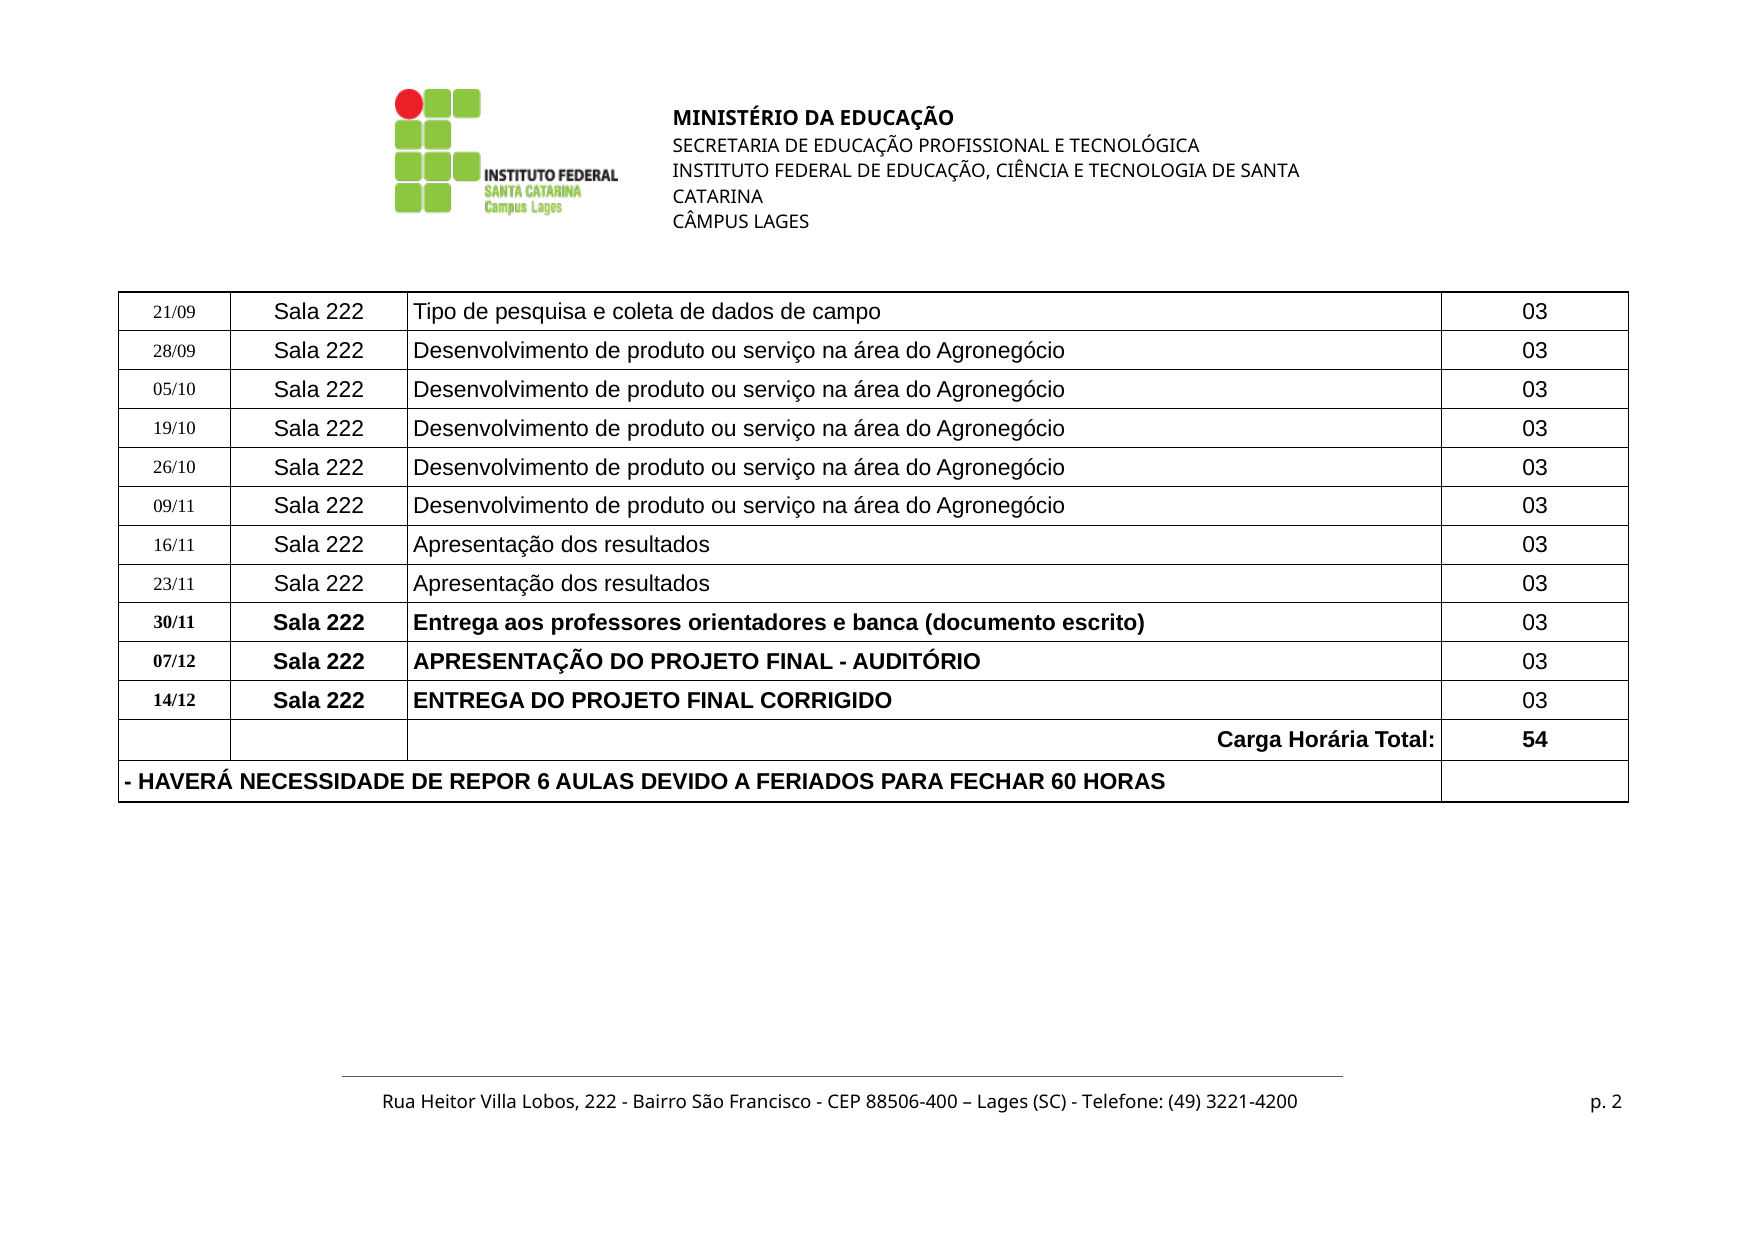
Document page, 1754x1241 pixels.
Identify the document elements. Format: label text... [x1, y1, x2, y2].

table_cell [1442, 761, 1628, 801]
table_cell Entrega aos professores orientadores e banca (documento escrito) [408, 603, 1441, 641]
table_cell 09/11 [119, 487, 230, 524]
table_cell Desenvolvimento de produto ou serviço na área do Agronegócio [408, 409, 1441, 447]
table_cell Carga Horária Total: [408, 720, 1441, 760]
table_cell 16/11 [119, 526, 230, 563]
table_cell - HAVERÁ NECESSIDADE DE REPOR 6 AULAS DEVIDO A FERIADOS PARA FECHAR 60 HORAS [119, 761, 1441, 801]
table_cell Desenvolvimento de produto ou serviço na área do Agronegócio [408, 331, 1441, 369]
table_cell 03 [1442, 331, 1628, 369]
table_cell 03 [1442, 603, 1628, 641]
table_cell 19/10 [119, 409, 230, 447]
table_cell APRESENTAÇÃO DO PROJETO FINAL - AUDITÓRIO [408, 642, 1441, 680]
table_cell Apresentação dos resultados [408, 565, 1441, 602]
table_cell [231, 720, 407, 760]
table_cell 03 [1442, 293, 1628, 330]
table_cell 03 [1442, 642, 1628, 680]
table_cell 03 [1442, 409, 1628, 447]
table_cell Sala 222 [231, 487, 407, 524]
table_cell 07/12 [119, 642, 230, 680]
table_cell Sala 222 [231, 331, 407, 369]
table_cell 14/12 [119, 681, 230, 719]
table_cell 03 [1442, 526, 1628, 563]
table_cell 30/11 [119, 603, 230, 641]
table_cell 28/09 [119, 331, 230, 369]
table_cell Sala 222 [231, 293, 407, 330]
table_cell Sala 222 [231, 526, 407, 563]
table_cell 54 [1442, 720, 1628, 760]
table_cell Sala 222 [231, 681, 407, 719]
table_cell Sala 222 [231, 642, 407, 680]
table_cell [119, 720, 230, 760]
table_cell Desenvolvimento de produto ou serviço na área do Agronegócio [408, 487, 1441, 524]
table_cell 03 [1442, 681, 1628, 719]
table_cell Sala 222 [231, 409, 407, 447]
table_cell Sala 222 [231, 448, 407, 486]
table_cell Sala 222 [231, 565, 407, 602]
table_cell 23/11 [119, 565, 230, 602]
table_cell Sala 222 [231, 370, 407, 408]
table_cell Apresentação dos resultados [408, 526, 1441, 563]
table_cell 03 [1442, 487, 1628, 524]
picture [395, 75, 649, 216]
table_cell 03 [1442, 565, 1628, 602]
table_cell Sala 222 [231, 603, 407, 641]
table_cell Tipo de pesquisa e coleta de dados de campo [408, 293, 1441, 330]
table_cell 03 [1442, 448, 1628, 486]
table_cell ENTREGA DO PROJETO FINAL CORRIGIDO [408, 681, 1441, 719]
table_cell 03 [1442, 370, 1628, 408]
table_cell 21/09 [119, 293, 230, 330]
table_cell Desenvolvimento de produto ou serviço na área do Agronegócio [408, 448, 1441, 486]
table_cell Desenvolvimento de produto ou serviço na área do Agronegócio [408, 370, 1441, 408]
table_cell 05/10 [119, 370, 230, 408]
table_cell 26/10 [119, 448, 230, 486]
